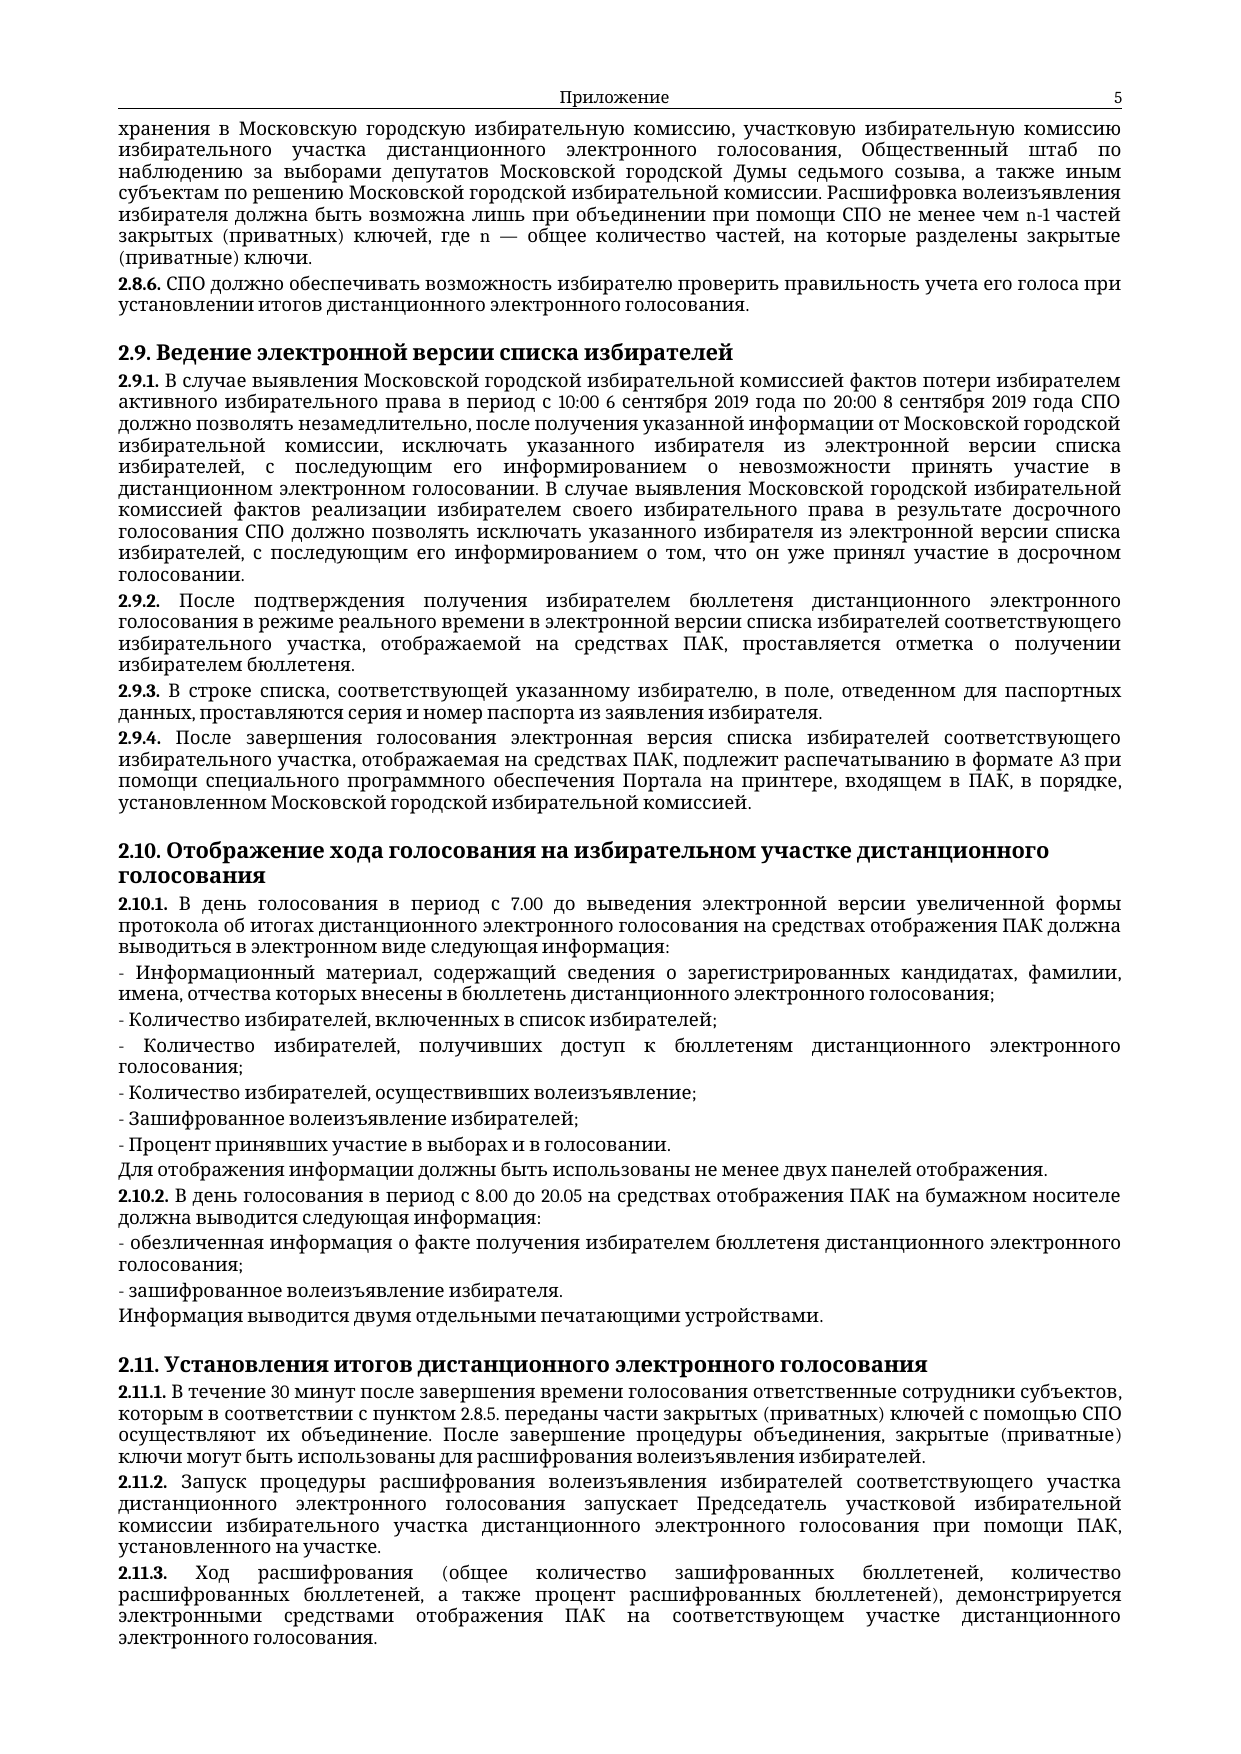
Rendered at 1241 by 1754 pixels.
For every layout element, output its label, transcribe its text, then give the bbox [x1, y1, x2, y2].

text Информация выводится двумя отдельными печатающими устройствами. [118, 1306, 1122, 1327]
text Для отображения информации должны быть использованы не менее двух панелей отображения. [118, 1160, 1122, 1181]
text - Информационный материал, содержащий сведения о зарегистрированных кандидатах, фамилии, имена, отчества которых внесены в бюллетень дистанционного электронного голосования; [118, 962, 1122, 1006]
text - Количество избирателей, включенных в список избирателей; [118, 1010, 1122, 1031]
text - Количество избирателей, получивших доступ к бюллетеням дистанционного электронного голосования; [118, 1035, 1122, 1078]
subtitle 2.10. Отображение хода голосования на избирательном участке дистанционного голосования [118, 839, 1122, 889]
text 2.11.3. Ход расшифрования (общее количество зашифрованных бюллетеней, количество расшифрованных бюллетеней, а также процент расшифрованных бюллетеней), демонстрируется электронными средствами отображения ПАК на соответствующем участке дистанционного электронного голосования. [118, 1562, 1122, 1649]
text 2.11.1. В течение 30 минут после завершения времени голосования ответственные сотрудники субъектов, которым в соответствии с пунктом 2.8.5. переданы части закрытых (приватных) ключей с помощью СПО осуществляют их объединение. После завершение процедуры объединения, закрытые (приватные) ключи могут быть использованы для расшифрования волеизъявления избирателей. [118, 1382, 1122, 1468]
text 2.10.2. В день голосования в период с 8.00 до 20.05 на средствах отображения ПАК на бумажном носителе должна выводится следующая информация: [118, 1186, 1122, 1229]
text - Зашифрованное волеизъявление избирателей; [118, 1108, 1122, 1130]
text 2.9.1. В случае выявления Московской городской избирательной комиссией фактов потери избирателем активного избирательного права в период с 10:00 6 сентября 2019 года по 20:00 8 сентября 2019 года СПО должно позволять незамедлительно, после получения указанной информации от Московской городской избирательной комиссии, исключать указанного избирателя из электронной версии списка избирателей, с последующим его информированием о невозможности принять участие в дистанционном электронном голосовании. В случае выявления Московской городской избирательной комиссией фактов реализации избирателем своего избирательного права в результате досрочного голосования СПО должно позволять исключать указанного избирателя из электронной версии списка избирателей, с последующим его информированием о том, что он уже принял участие в досрочном голосовании. [118, 370, 1122, 586]
text - Количество избирателей, осуществивших волеизъявление; [118, 1083, 1122, 1104]
text 2.8.6. СПО должно обеспечивать возможность избирателю проверить правильность учета его голоса при установлении итогов дистанционного электронного голосования. [118, 273, 1122, 316]
text 2.10.1. В день голосования в период с 7.00 до выведения электронной версии увеличенной формы протокола об итогах дистанционного электронного голосования на средствах отображения ПАК должна выводиться в электронном виде следующая информация: [118, 893, 1122, 958]
text - зашифрованное волеизъявление избирателя. [118, 1280, 1122, 1302]
subtitle 2.11. Установления итогов дистанционного электронного голосования [118, 1352, 1122, 1377]
text 2.9.3. В строке списка, соответствующей указанному избирателю, в поле, отведенном для паспортных данных, проставляются серия и номер паспорта из заявления избирателя. [118, 681, 1122, 724]
text - Процент принявших участие в выборах и в голосовании. [118, 1134, 1122, 1156]
text 2.9.4. После завершения голосования электронная версия списка избирателей соответствующего избирательного участка, отображаемая на средствах ПАК, подлежит распечатыванию в формате A3 при помощи специального программного обеспечения Портала на принтере, входящем в ПАК, в порядке, установленном Московской городской избирательной комиссией. [118, 728, 1122, 814]
text 2.9.2. После подтверждения получения избирателем бюллетеня дистанционного электронного голосования в режиме реального времени в электронной версии списка избирателей соответствующего избирательного участка, отображаемой на средствах ПАК, проставляется отметка о получении избирателем бюллетеня. [118, 590, 1122, 676]
text - обезличенная информация о факте получения избирателем бюллетеня дистанционного электронного голосования; [118, 1233, 1122, 1276]
text хранения в Московскую городскую избирательную комиссию, участковую избирательную комиссию избирательного участка дистанционного электронного голосования, Общественный штаб по наблюдению за выборами депутатов Московской городской Думы седьмого созыва, а также иным субъектам по решению Московской городской избирательной комиссии. Расшифровка волеизъявления избирателя должна быть возможна лишь при объединении при помощи СПО не менее чем n-1 частей закрытых (приватных) ключей, где n — общее количество частей, на которые разделены закрытые (приватные) ключи. [118, 118, 1122, 269]
text 2.11.2. Запуск процедуры расшифрования волеизъявления избирателей соответствующего участка дистанционного электронного голосования запускает Председатель участковой избирательной комиссии избирательного участка дистанционного электронного голосования при помощи ПАК, установленного на участке. [118, 1472, 1122, 1558]
subtitle 2.9. Ведение электронной версии списка избирателей [118, 341, 1122, 366]
